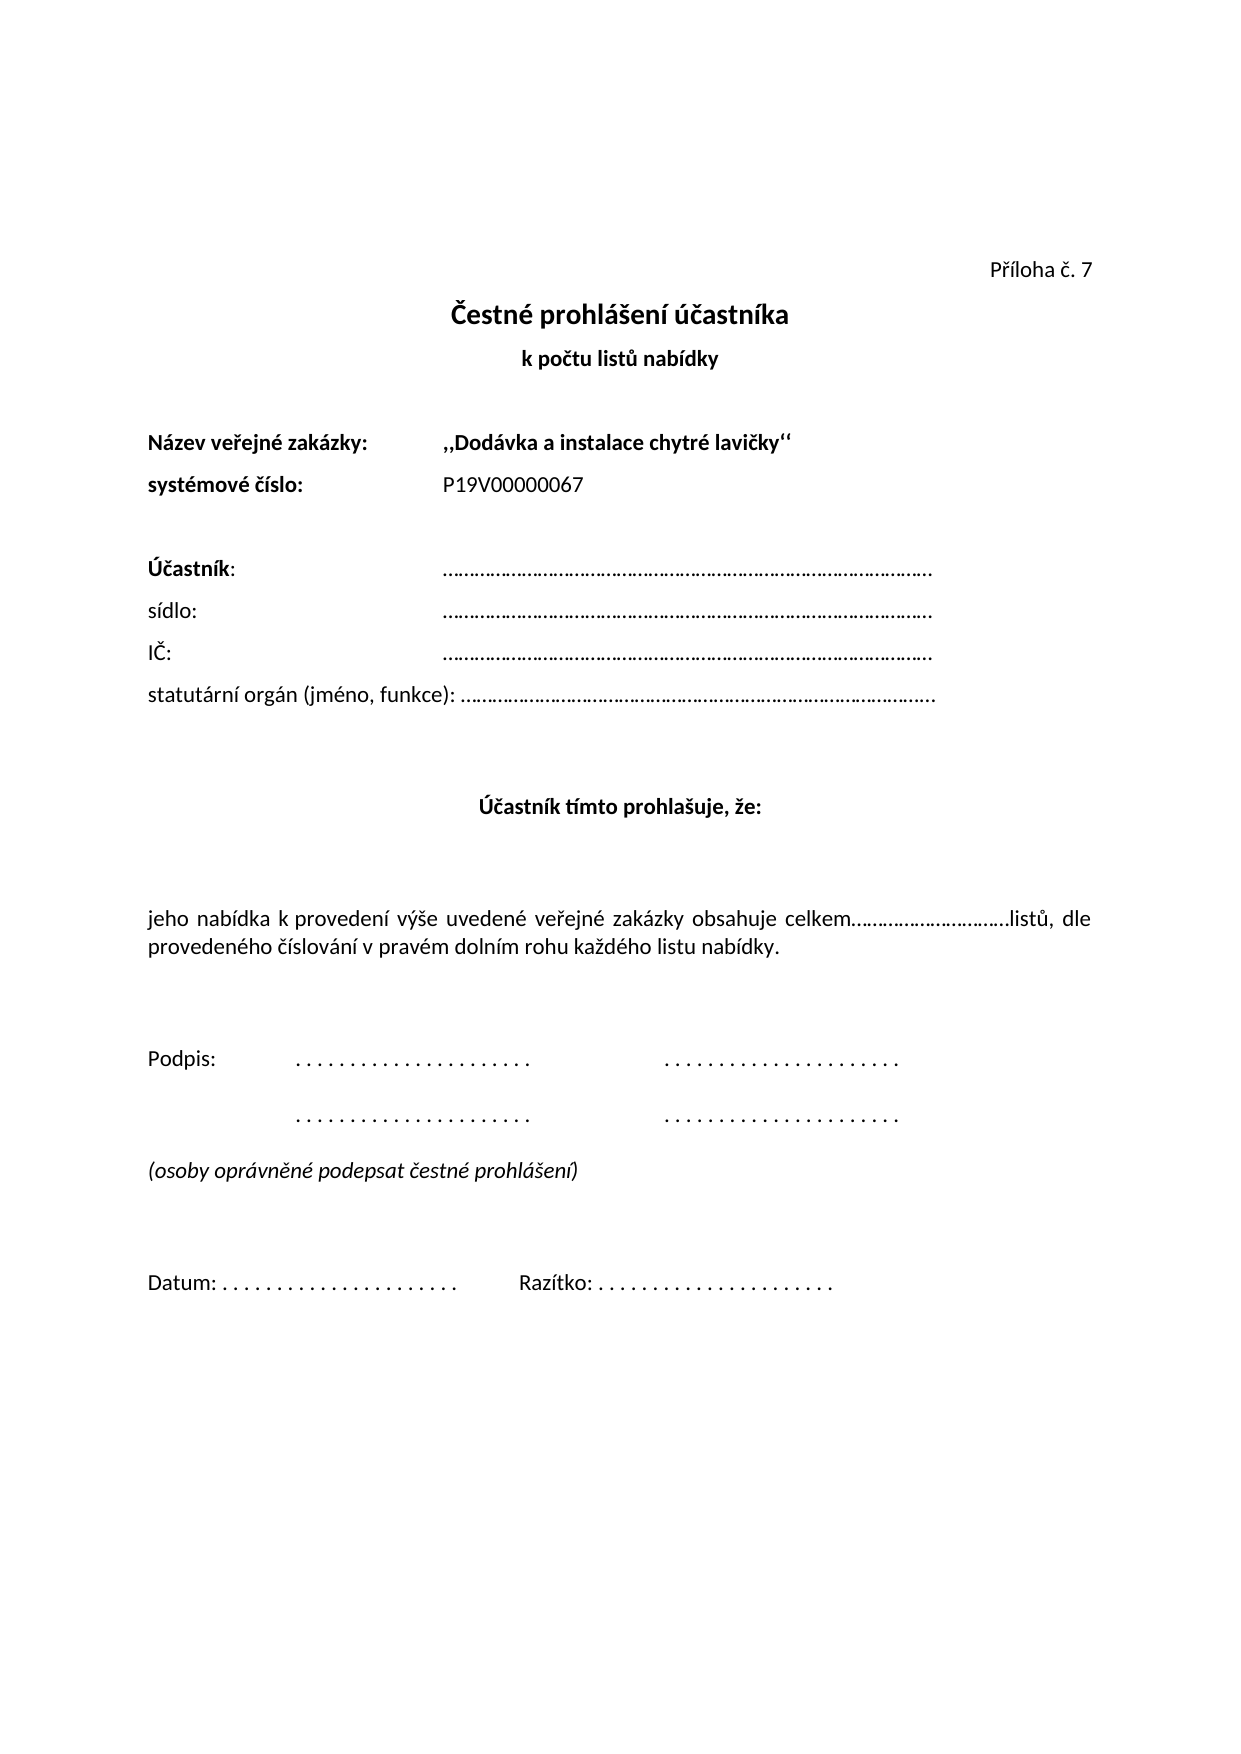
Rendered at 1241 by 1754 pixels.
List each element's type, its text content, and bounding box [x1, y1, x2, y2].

text k počtu listů nabídky [148, 344, 1093, 372]
text Podpis: . . . . . . . . . . . . . . . . . . . . . . . . . . . . . . . . . . . . . . . . . . . . [148, 1044, 1093, 1072]
text Příloha č. 7 [148, 256, 1093, 284]
text jeho nabídka k provedení výše uvedené veřejné zakázky obsahuje celkem…………………………listů, dle provedeného číslování v pravém dolním rohu každého listu nabídky. [148, 904, 1093, 960]
text Čestné prohlášení účastníka [148, 296, 1093, 332]
text (osoby oprávněné podepsat čestné prohlášení) [148, 1156, 1093, 1184]
text Datum: . . . . . . . . . . . . . . . . . . . . . . Razítko: . . . . . . . . . . . . . . . . . . . . . . [148, 1268, 1093, 1297]
text Účastník tímto prohlašuje, že: [148, 792, 1093, 820]
text systémové číslo: P19V00000067 [148, 470, 1093, 498]
text statutární orgán (jméno, funkce): ……………………………………………………………………………... [148, 680, 1093, 708]
text . . . . . . . . . . . . . . . . . . . . . . . . . . . . . . . . . . . . . . . . . . . . [148, 1100, 1093, 1128]
text IČ: ………………………………………………………………………………… [148, 638, 1093, 666]
text Účastník: ………………………………………………………………………………… [148, 554, 1093, 582]
text Název veřejné zakázky: ,,Dodávka a instalace chytré lavičky‘‘ [148, 428, 1093, 456]
text sídlo: ………………………………………………………………………………… [148, 596, 1093, 624]
